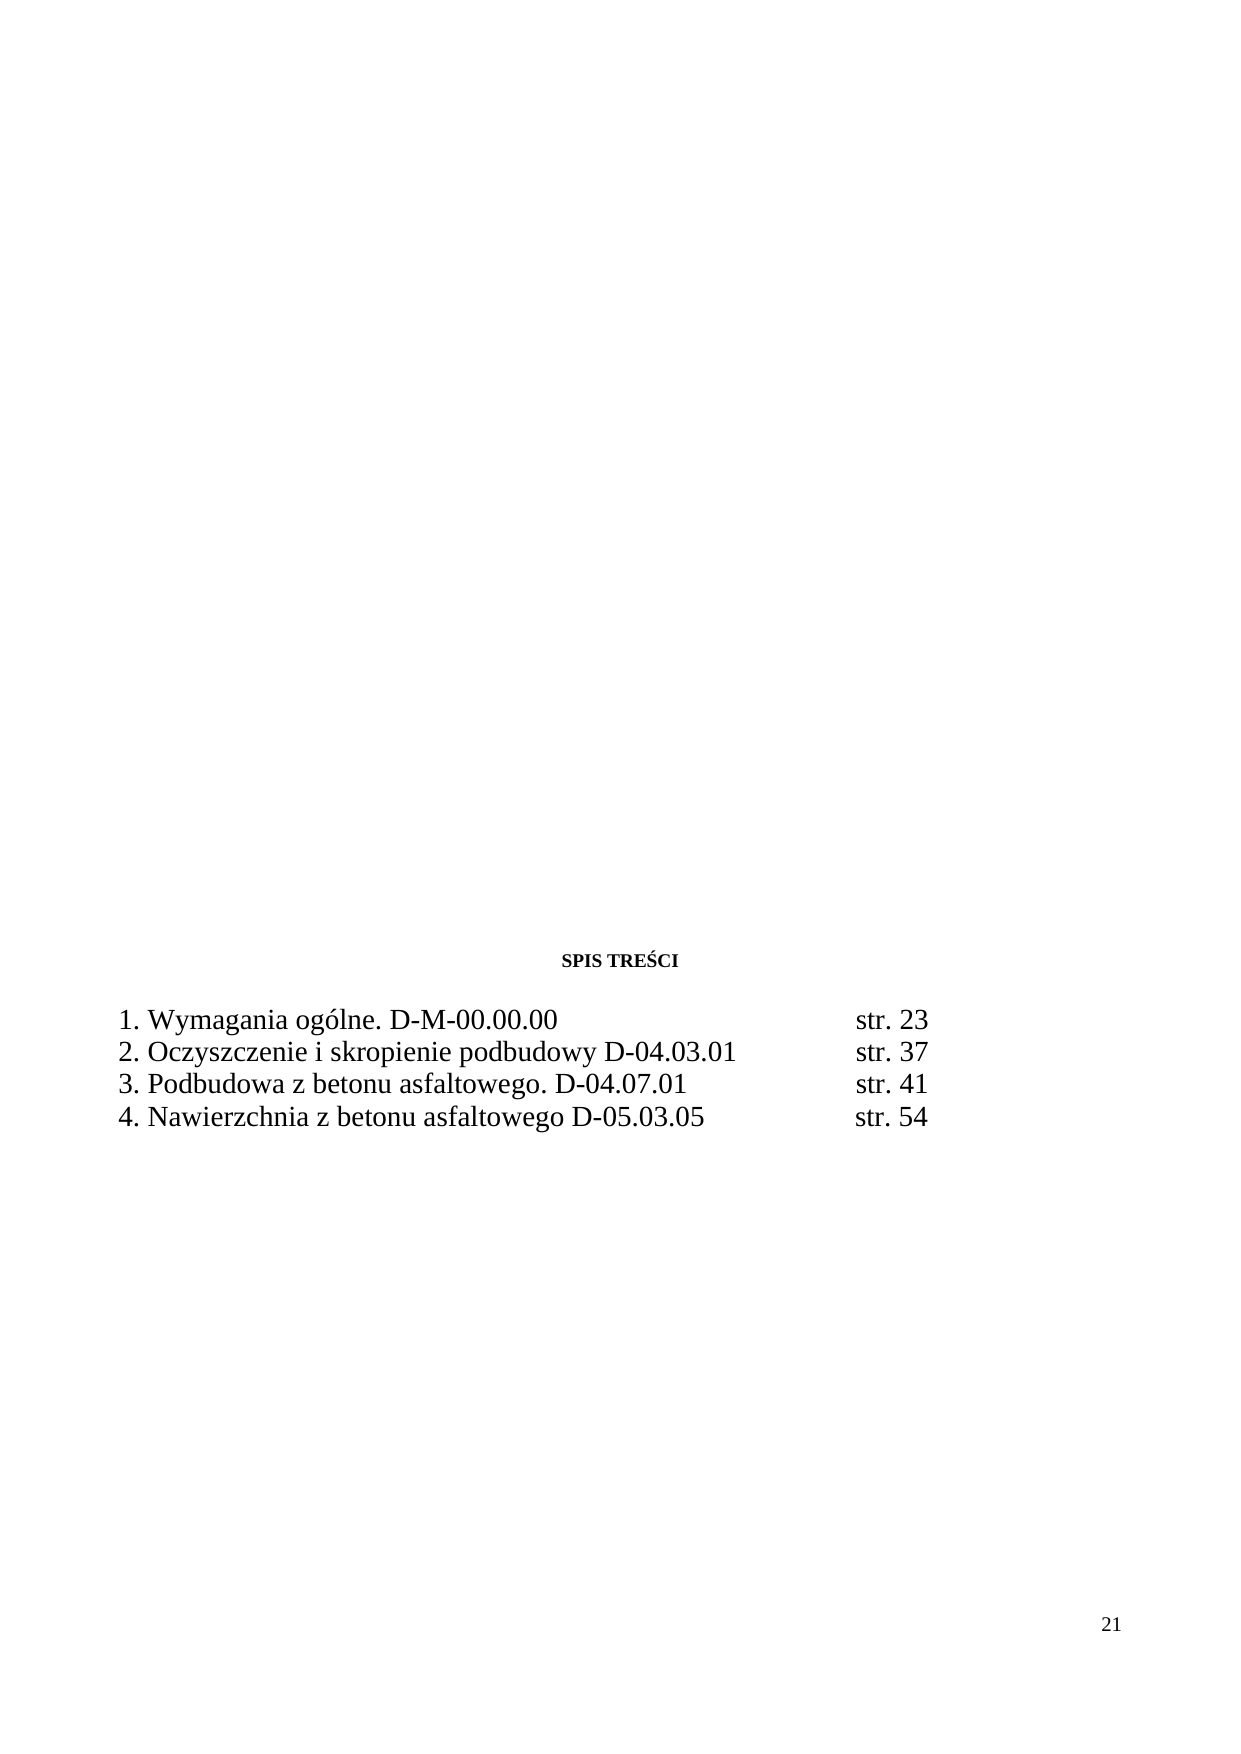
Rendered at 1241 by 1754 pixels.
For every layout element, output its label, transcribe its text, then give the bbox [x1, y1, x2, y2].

text 4. Nawierzchnia z betonu asfaltowego D-05.03.05 str. 54 [118, 1100, 1122, 1132]
text 2. Oczyszczenie i skropienie podbudowy D-04.03.01 str. 37 [118, 1036, 1122, 1068]
title SPIS TREŚCI [118, 934, 1122, 971]
text 3. Podbudowa z betonu asfaltowego. D-04.07.01 str. 41 [118, 1068, 1122, 1100]
text 1. Wymagania ogólne. D-M-00.00.00 str. 23 [118, 1003, 1122, 1036]
